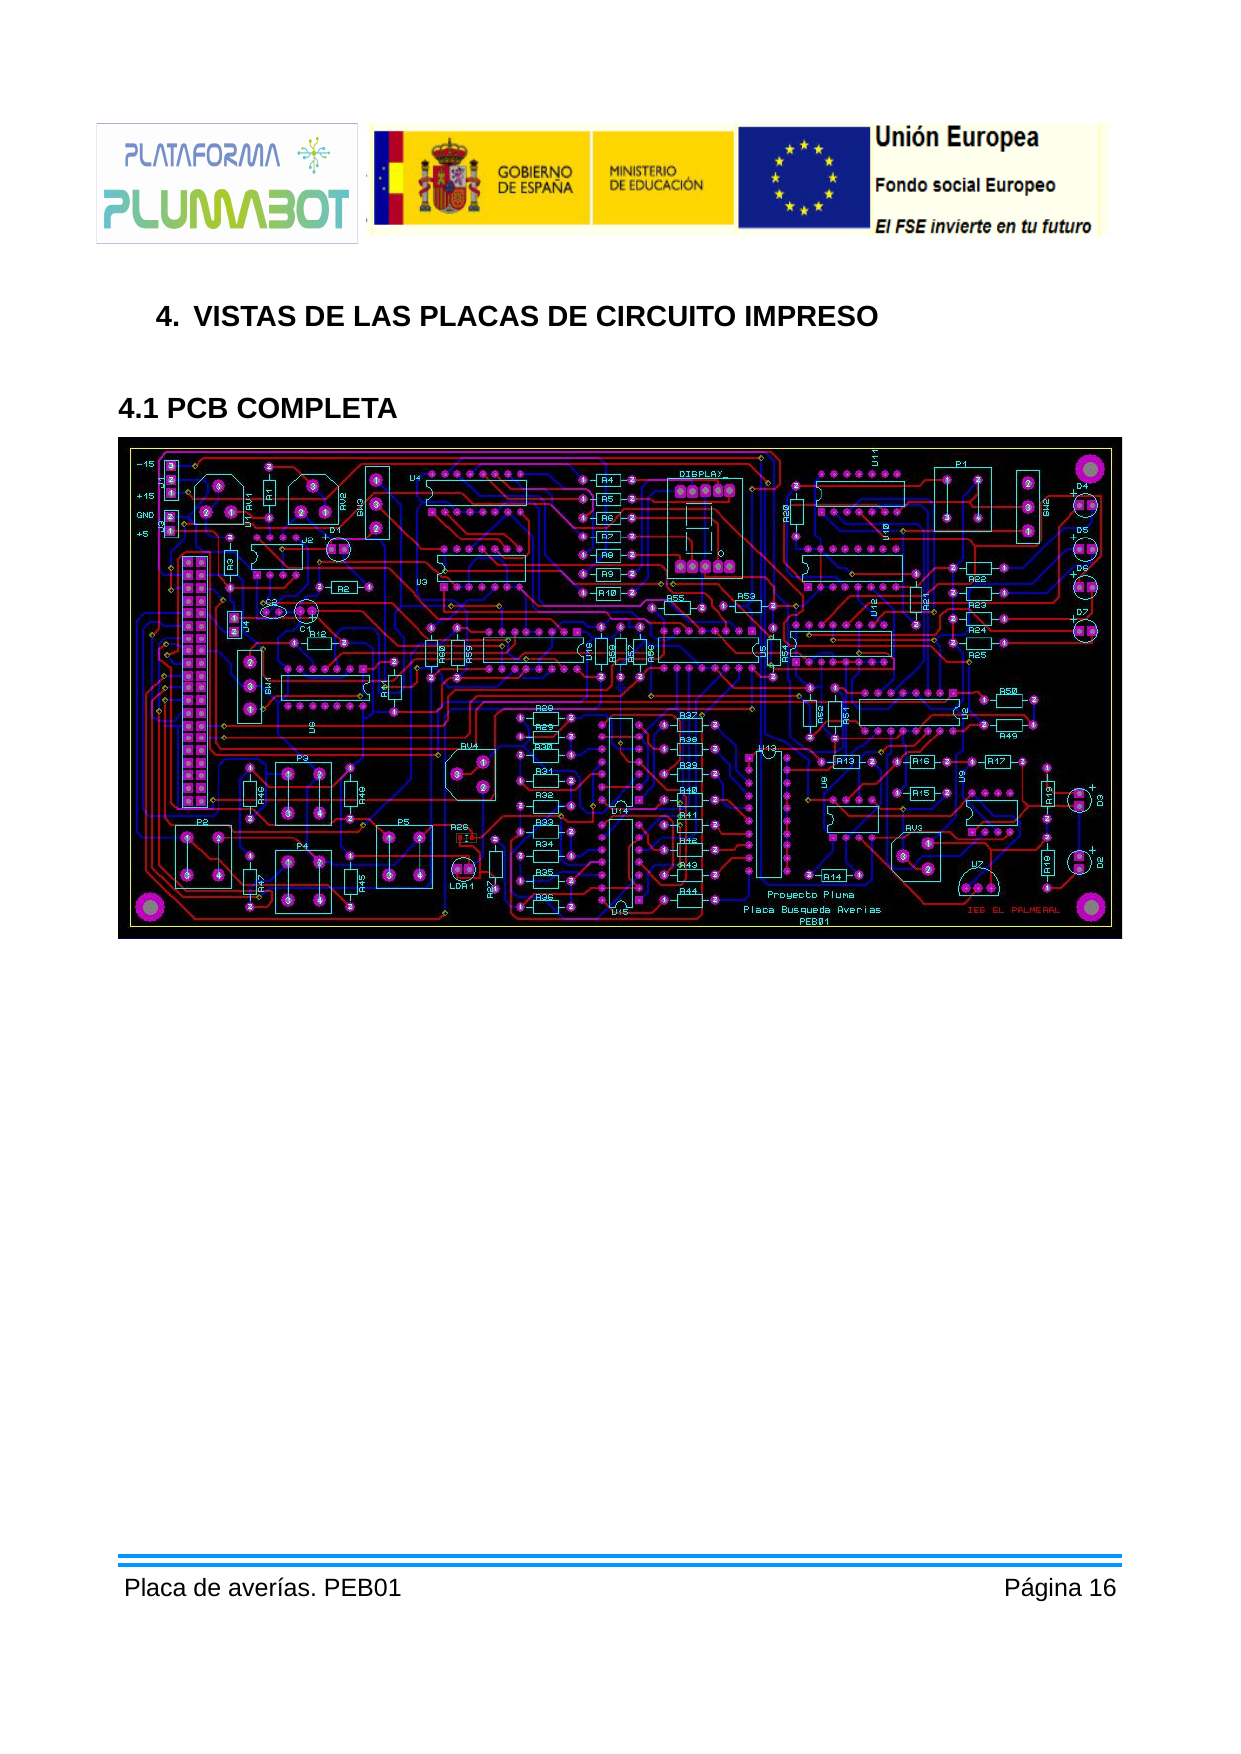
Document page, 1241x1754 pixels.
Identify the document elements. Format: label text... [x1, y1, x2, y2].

picture [118, 437, 1123, 939]
list VISTAS DE LAS PLACAS DE CIRCUITO IMPRESO [156, 299, 1122, 333]
text 4.1 PCB COMPLETA [118, 391, 1122, 425]
